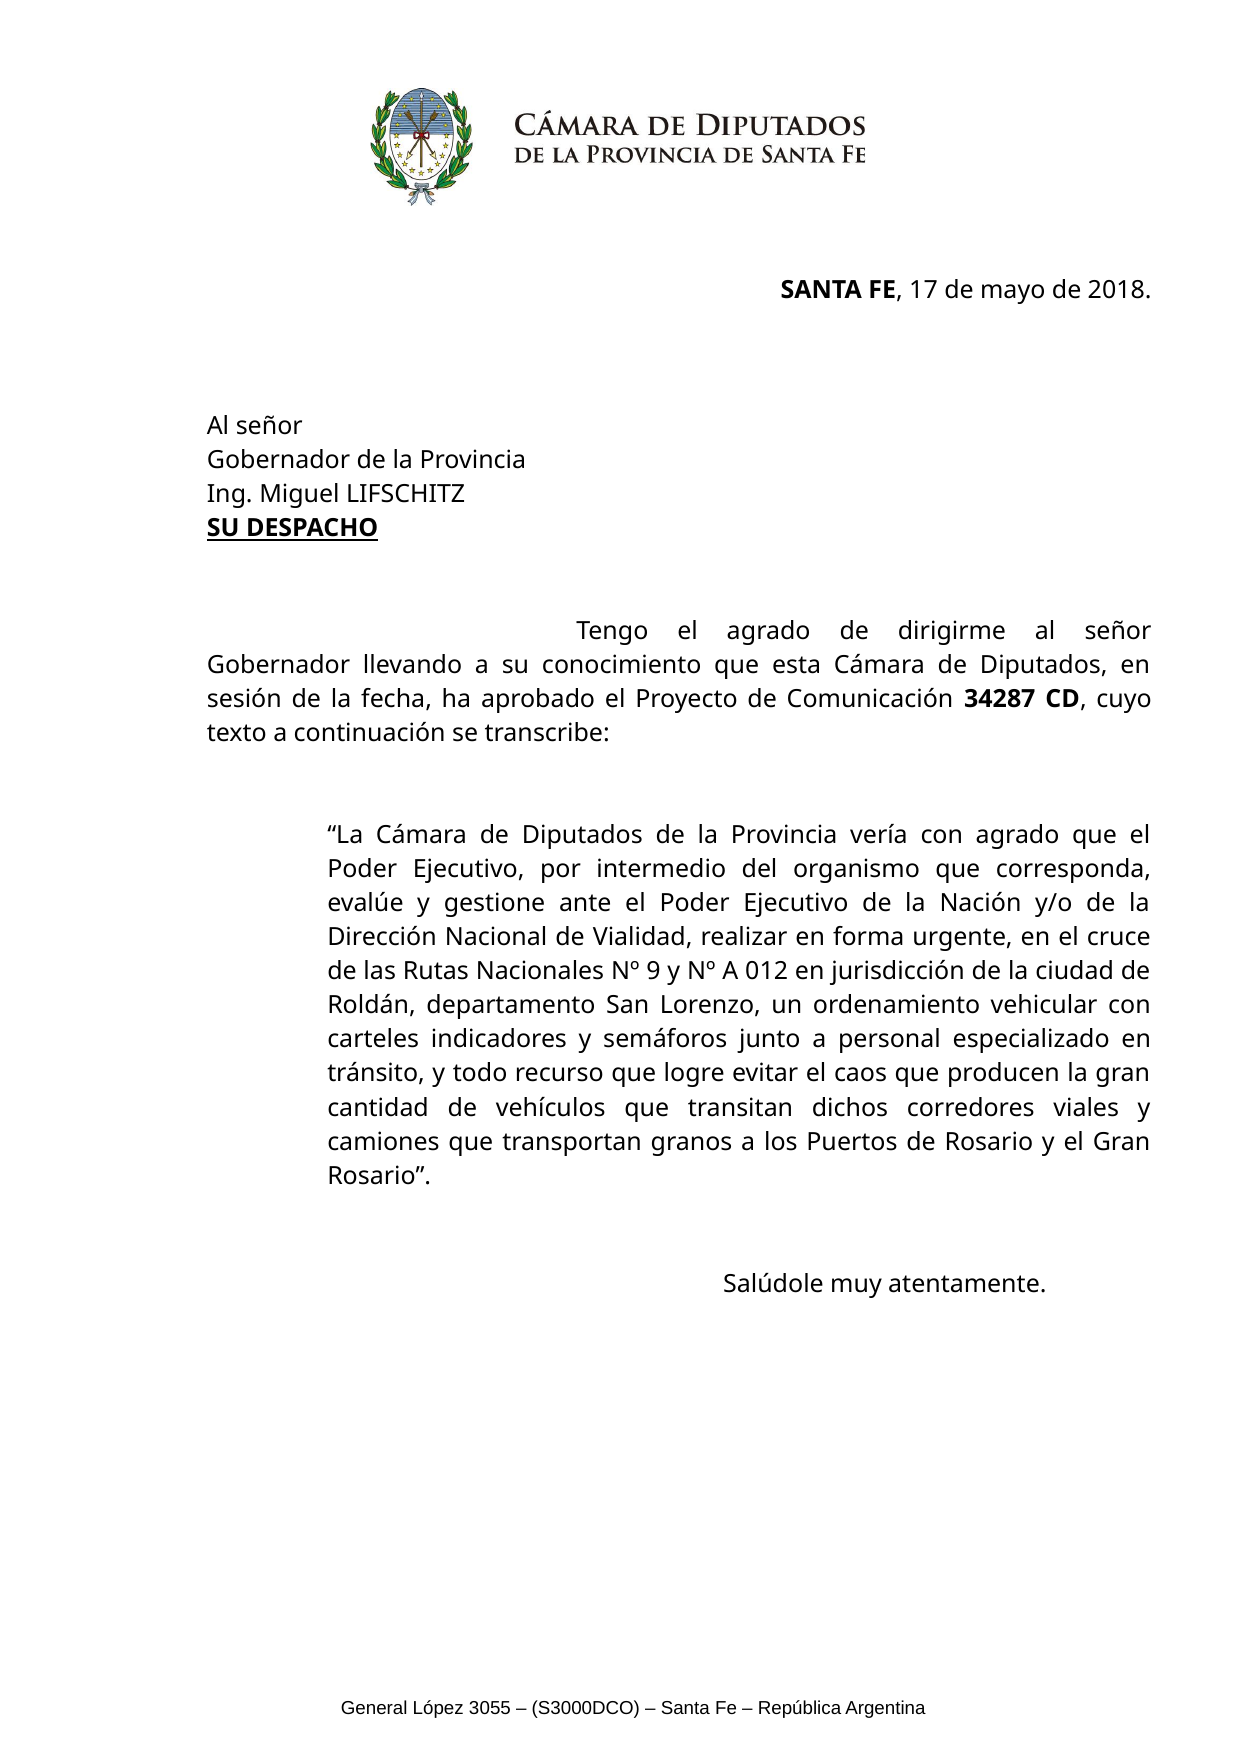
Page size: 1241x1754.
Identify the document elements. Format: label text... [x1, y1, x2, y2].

picture [370, 88, 866, 210]
text Salúdole muy atentamente. [649, 1265, 1152, 1299]
text SANTA FE, 17 de mayo de 2018. [207, 272, 1152, 306]
text Gobernador de la Provincia [207, 442, 1152, 476]
text Tengo el agrado de dirigirme al señor Gobernador llevando a su conocimiento que esta Cámara de Diputados, en sesión de la fecha, ha aprobado el Proyecto de Comunicación 34287 CD, cuyo texto a continuación se transcribe: [207, 612, 1152, 748]
text Ing. Miguel LIFSCHITZ [207, 476, 1152, 510]
text SU DESPACHO [207, 510, 1152, 544]
text “La Cámara de Diputados de la Provincia vería con agrado que el Poder Ejecutivo, por intermedio del organismo que corresponda, evalúe y gestione ante el Poder Ejecutivo de la Nación y/o de la Dirección Nacional de Vialidad, realizar en forma urgente, en el cruce de las Rutas Nacionales Nº 9 y Nº A 012 en jurisdicción de la ciudad de Roldán, departamento San Lorenzo, un ordenamiento vehicular con carteles indicadores y semáforos junto a personal especializado en tránsito, y todo recurso que logre evitar el caos que producen la gran cantidad de vehículos que transitan dichos corredores viales y camiones que transportan granos a los Puertos de Rosario y el Gran Rosario”. [327, 817, 1152, 1191]
text Al señor [207, 408, 1152, 442]
